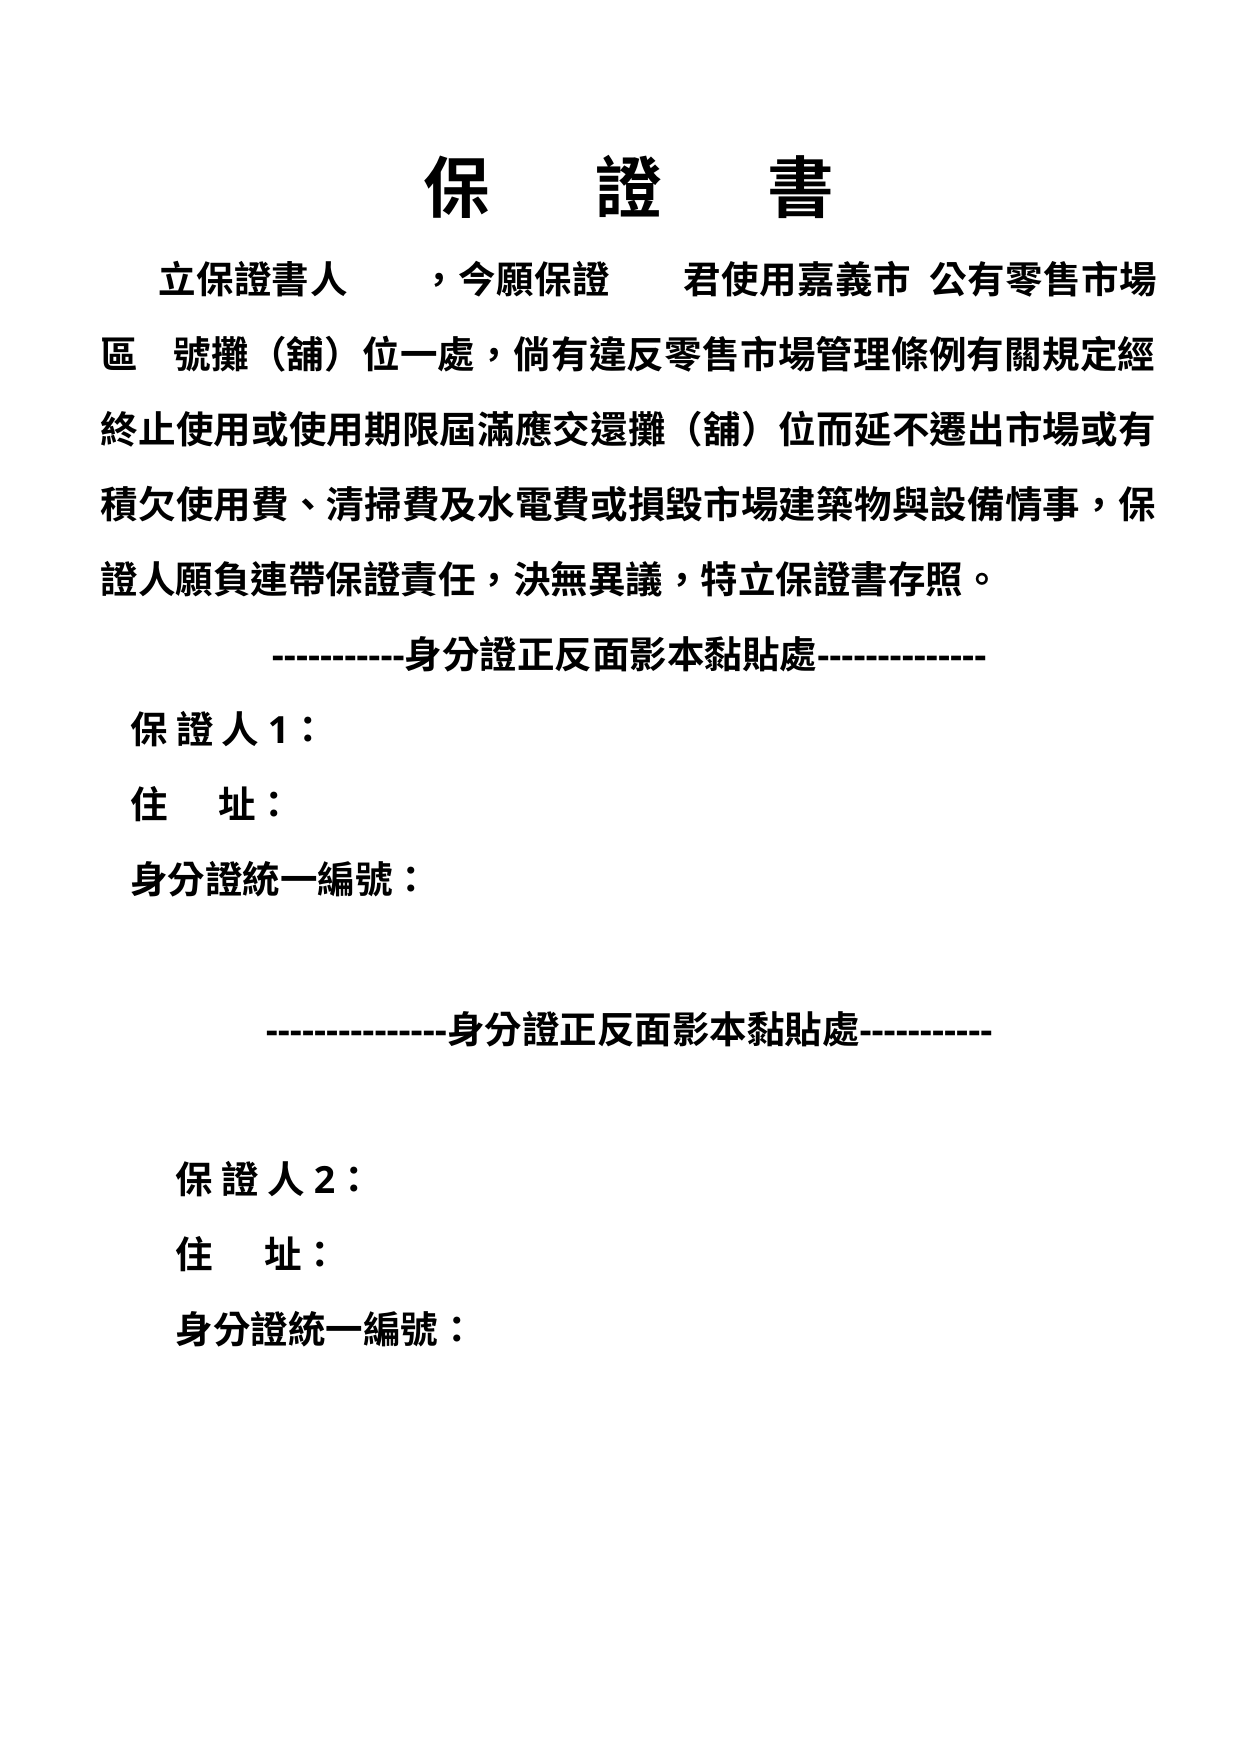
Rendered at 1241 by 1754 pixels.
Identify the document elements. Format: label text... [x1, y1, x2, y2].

text 保 證 人 2： [100, 1139, 1157, 1214]
text -----------身分證正反面影本黏貼處-------------- [100, 614, 1157, 689]
text 立保證書人 ，今願保證 君使用嘉義市 公有零售市場 區 號攤（舖）位一處，倘有違反零售市場管理條例有關規定經終止使用或使用期限屆滿應交還攤（舖）位而延不遷出市場或有積欠使用費、清掃費及水電費或損毀市場建築物與設備情事，保證人願負連帶保證責任，決無異議，特立保證書存照。 [100, 239, 1157, 614]
text 身分證統一編號： [100, 839, 1157, 914]
text 保 證 書 [100, 127, 1157, 239]
text ---------------身分證正反面影本黏貼處----------- [100, 989, 1157, 1064]
text 住 址： [100, 1214, 1157, 1289]
text 住 址： [100, 764, 1157, 839]
text 保 證 人 1： [100, 689, 1157, 764]
text 身分證統一編號： [100, 1289, 1157, 1364]
